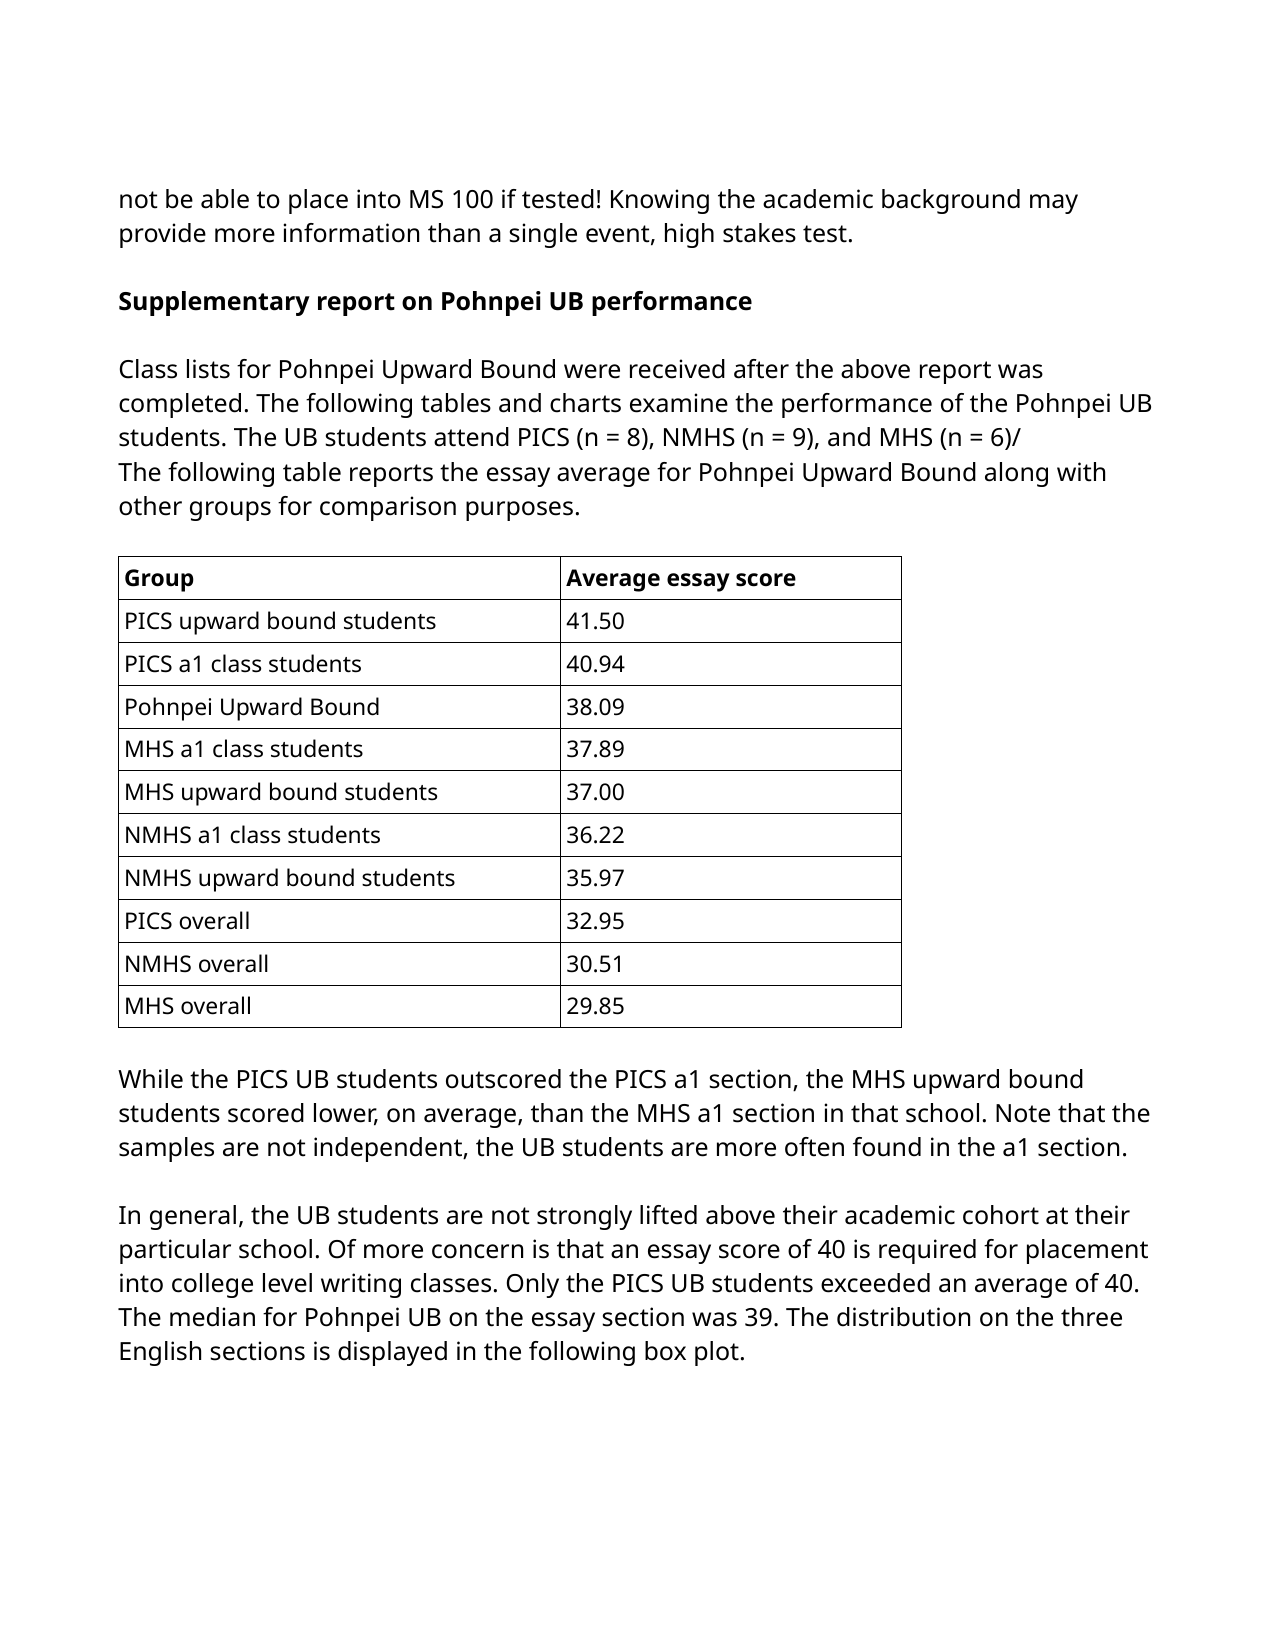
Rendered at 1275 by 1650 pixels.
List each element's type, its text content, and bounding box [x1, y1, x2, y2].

table_cell MHS overall [119, 986, 560, 1027]
table_cell NMHS overall [119, 943, 560, 984]
table_cell 36.22 [561, 814, 901, 856]
text In general, the UB students are not strongly lifted above their academic cohort at their particular school. Of more concern is that an essay score of 40 is required for placement into college level writing classes. Only the PICS UB students exceeded an average of 40. The median for Pohnpei UB on the essay section was 39. The distribution on the three English sections is displayed in the following box plot. [118, 1198, 1157, 1368]
table_cell PICS a1 class students [119, 643, 560, 685]
table_cell 41.50 [561, 600, 901, 642]
table_cell 30.51 [561, 943, 901, 984]
text While the PICS UB students outscored the PICS a1 section, the MHS upward bound students scored lower, on average, than the MHS a1 section in that school. Note that the samples are not independent, the UB students are more often found in the a1 section. [118, 1061, 1157, 1164]
table_cell NMHS a1 class students [119, 814, 560, 856]
table_cell Pohnpei Upward Bound [119, 686, 560, 728]
table_cell 37.00 [561, 771, 901, 813]
text Class lists for Pohnpei Upward Bound were received after the above report was completed. The following tables and charts examine the performance of the Pohnpei UB students. The UB students attend PICS (n = 8), NMHS (n = 9), and MHS (n = 6)/ [118, 352, 1157, 454]
text The following table reports the essay average for Pohnpei Upward Bound along with other groups for comparison purposes. [118, 454, 1157, 522]
table_cell 38.09 [561, 686, 901, 728]
text Supplementary report on Pohnpei UB performance [118, 284, 1157, 318]
table_cell PICS overall [119, 900, 560, 942]
table_cell MHS upward bound students [119, 771, 560, 813]
table_cell 40.94 [561, 643, 901, 685]
table_cell 35.97 [561, 857, 901, 899]
table_cell PICS upward bound students [119, 600, 560, 642]
table_cell 32.95 [561, 900, 901, 942]
table_cell MHS a1 class students [119, 729, 560, 770]
table_header Group [119, 557, 560, 599]
table_cell 29.85 [561, 986, 901, 1027]
table_cell 37.89 [561, 729, 901, 770]
table_header Average essay score [561, 557, 901, 599]
table_cell NMHS upward bound students [119, 857, 560, 899]
text not be able to place into MS 100 if tested! Knowing the academic background may provide more information than a single event, high stakes test. [118, 182, 1157, 250]
